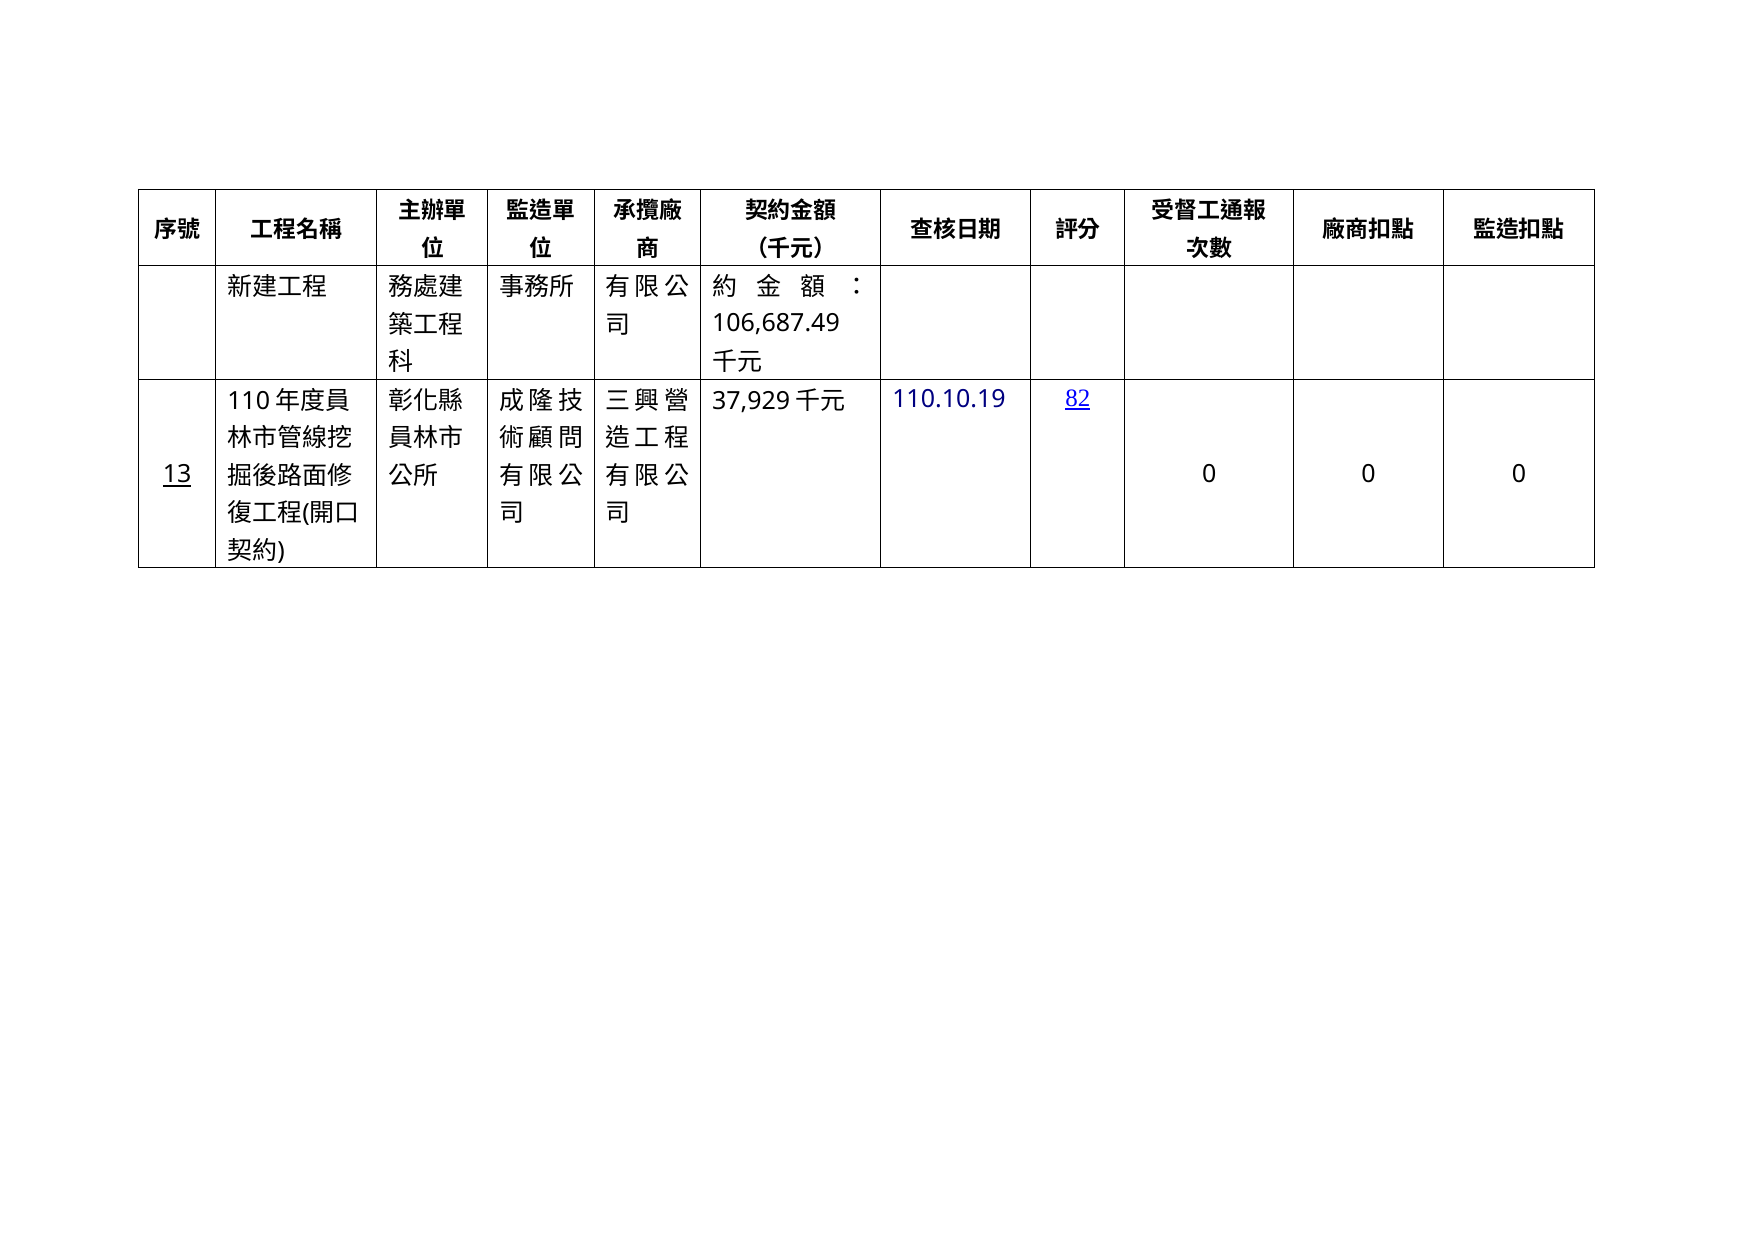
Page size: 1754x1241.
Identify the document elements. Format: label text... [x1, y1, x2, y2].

table_cell 0 [1125, 380, 1293, 567]
table_cell [1444, 266, 1594, 378]
table_cell 事務所 [488, 266, 594, 378]
table_cell 三興營造工程有限公司 [595, 380, 700, 567]
table_cell 37,929千元 [701, 380, 880, 567]
table_cell 110年度員林市管線挖掘後路面修復工程(開口契約) [216, 380, 376, 567]
table_cell 0 [1444, 380, 1594, 567]
table_header 廠商扣點 [1294, 190, 1443, 265]
table_cell 0 [1294, 380, 1443, 567]
table_cell 彰化縣員林市公所 [377, 380, 487, 567]
table_cell [1031, 266, 1124, 378]
table_cell 務處建築工程科 [377, 266, 487, 378]
table_header 序號 [139, 190, 215, 265]
table_header 受督工通報 次數 [1125, 190, 1293, 265]
table_cell [1294, 266, 1443, 378]
table_cell 82 [1031, 380, 1124, 567]
table_header 契約金額 （千元） [701, 190, 880, 265]
table_cell 新建工程 [216, 266, 376, 378]
table_cell [1125, 266, 1293, 378]
table_header 監造扣點 [1444, 190, 1594, 265]
table_header 主辦單位 [377, 190, 487, 265]
table_header 評分 [1031, 190, 1124, 265]
table_header 查核日期 [881, 190, 1030, 265]
table_cell 13 [139, 380, 215, 567]
table_cell 有限公司 [595, 266, 700, 378]
table_cell [881, 266, 1030, 378]
table_cell 約金額： 106,687.49千元 [701, 266, 880, 378]
table_header 工程名稱 [216, 190, 376, 265]
table_cell [139, 266, 215, 378]
table_header 監造單位 [488, 190, 594, 265]
table_cell 成隆技術顧問有限公司 [488, 380, 594, 567]
table_header 承攬廠商 [595, 190, 700, 265]
table_cell 110.10.19 [881, 380, 1030, 567]
